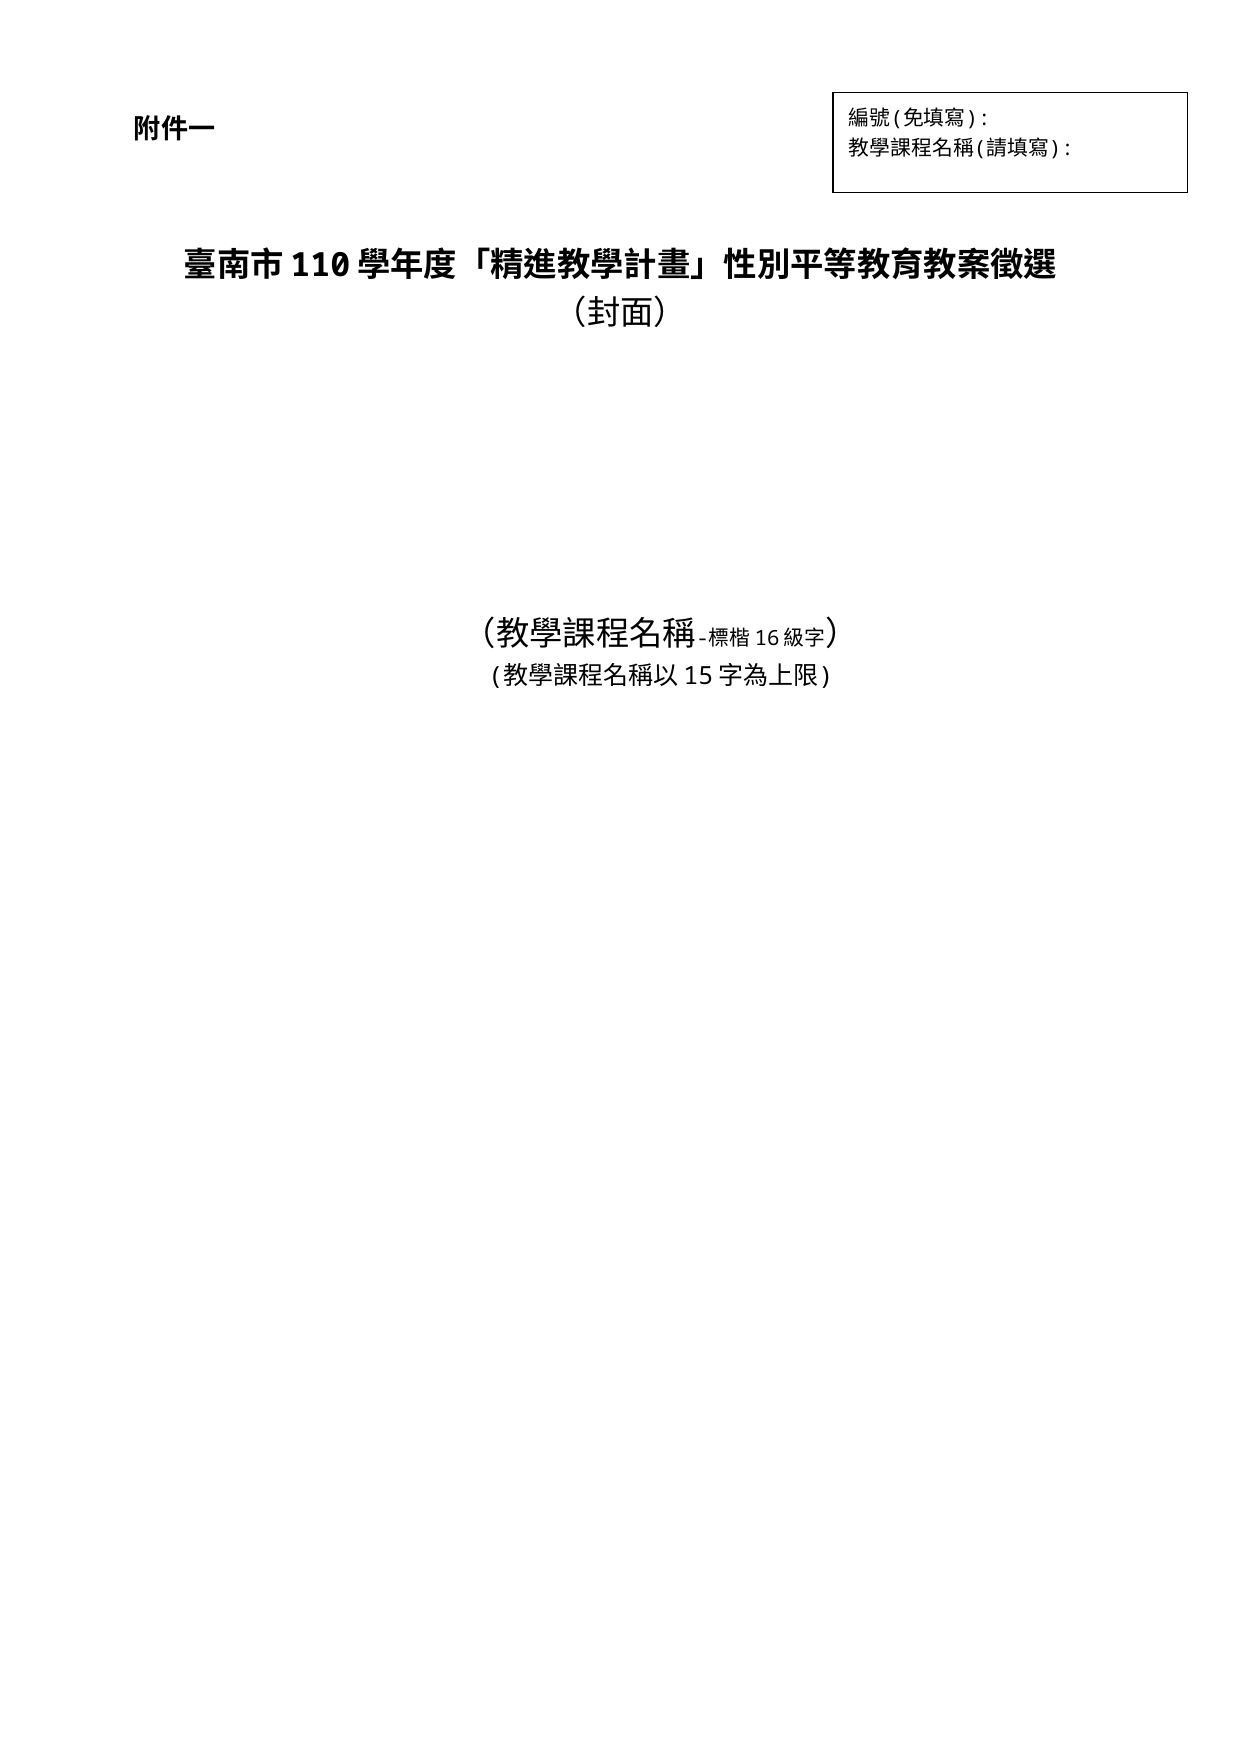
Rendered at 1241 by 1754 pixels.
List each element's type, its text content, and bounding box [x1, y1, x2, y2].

text 教學課程名稱(請填寫): [849, 131, 1172, 162]
text （教學課程名稱-標楷16級字） [199, 607, 1122, 655]
text （封面） [118, 286, 1122, 334]
text 附件一 [114, 107, 234, 146]
text 編號(免填寫): [849, 101, 1172, 131]
text 臺南市110學年度「精進教學計畫」性別平等教育教案徵選 [118, 238, 1122, 286]
text (教學課程名稱以15字為上限) [199, 655, 1122, 691]
